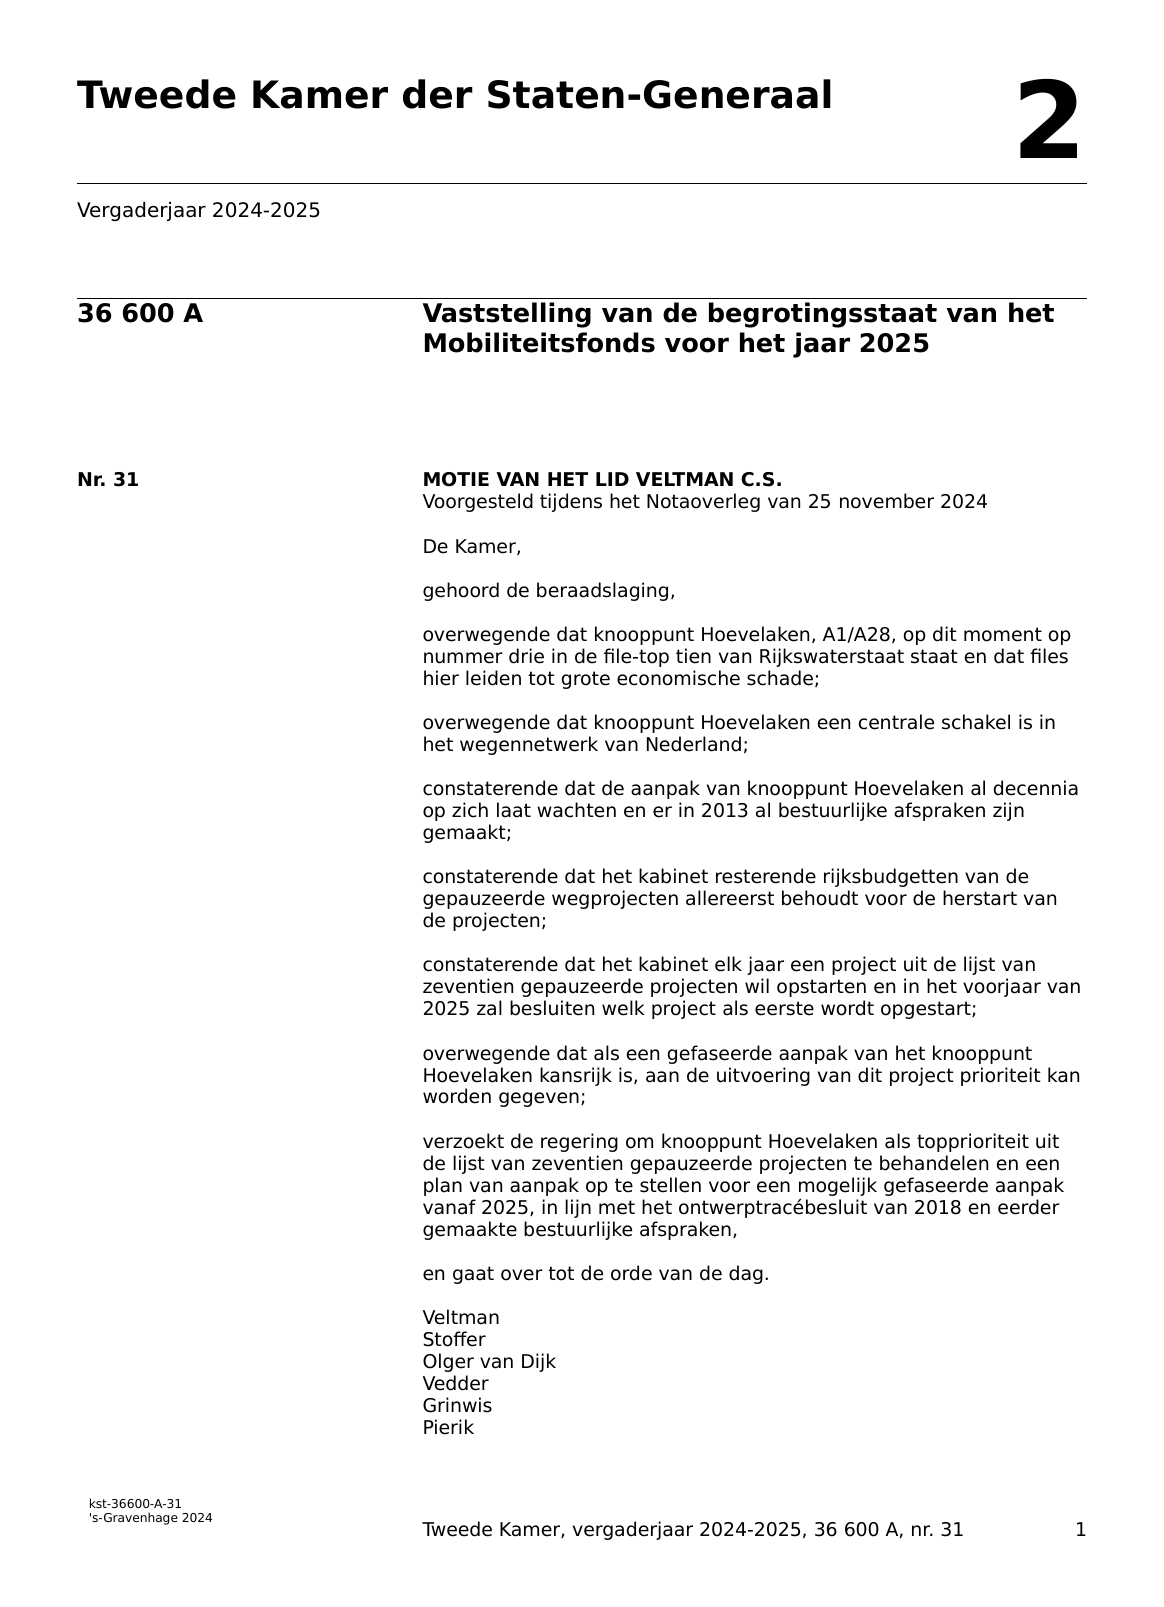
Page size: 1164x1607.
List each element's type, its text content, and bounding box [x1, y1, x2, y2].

text overwegende dat als een gefaseerde aanpak van het knooppunt Hoevelaken kansrijk is, aan de uitvoering van dit project prioriteit kan worden gegeven; [422, 1042, 1087, 1108]
text verzoekt de regering om knooppunt Hoevelaken als topprioriteit uit de lijst van zeventien gepauzeerde projecten te behandelen en een plan van aanpak op te stellen voor een mogelijk gefaseerde aanpak vanaf 2025, in lijn met het ontwerptracébesluit van 2018 en eerder gemaakte bestuurlijke afspraken, [422, 1131, 1087, 1241]
subtitle 36 600 A Vaststelling van de begrotingsstaat van het Mobiliteitsfonds voor het jaar 2025 [77, 299, 1087, 358]
text constaterende dat het kabinet elk jaar een project uit de lijst van zeventien gepauzeerde projecten wil opstarten en in het voorjaar van 2025 zal besluiten welk project als eerste wordt opgestart; [422, 954, 1087, 1020]
text constaterende dat de aanpak van knooppunt Hoevelaken al decennia op zich laat wachten en er in 2013 al bestuurlijke afspraken zijn gemaakt; [422, 778, 1087, 844]
text Olger van Dijk [422, 1351, 1087, 1373]
text De Kamer, [422, 536, 1087, 557]
text Stoffer [422, 1329, 1087, 1351]
text en gaat over tot de orde van de dag. [422, 1263, 1087, 1285]
text 's-Gravenhage 2024 [88, 1511, 323, 1525]
text Veltman [422, 1307, 1087, 1329]
text overwegende dat knooppunt Hoevelaken een centrale schakel is in het wegennetwerk van Nederland; [422, 712, 1087, 756]
text gehoord de beraadslaging, [422, 580, 1087, 602]
text Voorgesteld tijdens het Notaoverleg van 25 november 2024 [422, 491, 1087, 513]
subtitle Nr. 31 MOTIE VAN HET LID VELTMAN C.S. [77, 469, 1087, 491]
table_header Tweede Kamer der Staten-Generaal [77, 59, 886, 183]
text constaterende dat het kabinet resterende rijksbudgetten van de gepauzeerde wegprojecten allereerst behoudt voor de herstart van de projecten; [422, 866, 1087, 932]
text Grinwis [422, 1395, 1087, 1417]
text Vedder [422, 1373, 1087, 1395]
text kst-36600-A-31 [88, 1497, 323, 1511]
table_cell Vergaderjaar 2024-2025 [77, 184, 1087, 298]
text overwegende dat knooppunt Hoevelaken, A1/A28, op dit moment op nummer drie in de file-top tien van Rijkswaterstaat staat en dat files hier leiden tot grote economische schade; [422, 624, 1087, 690]
text Pierik [422, 1417, 1087, 1439]
table_header 2 [886, 59, 1087, 183]
